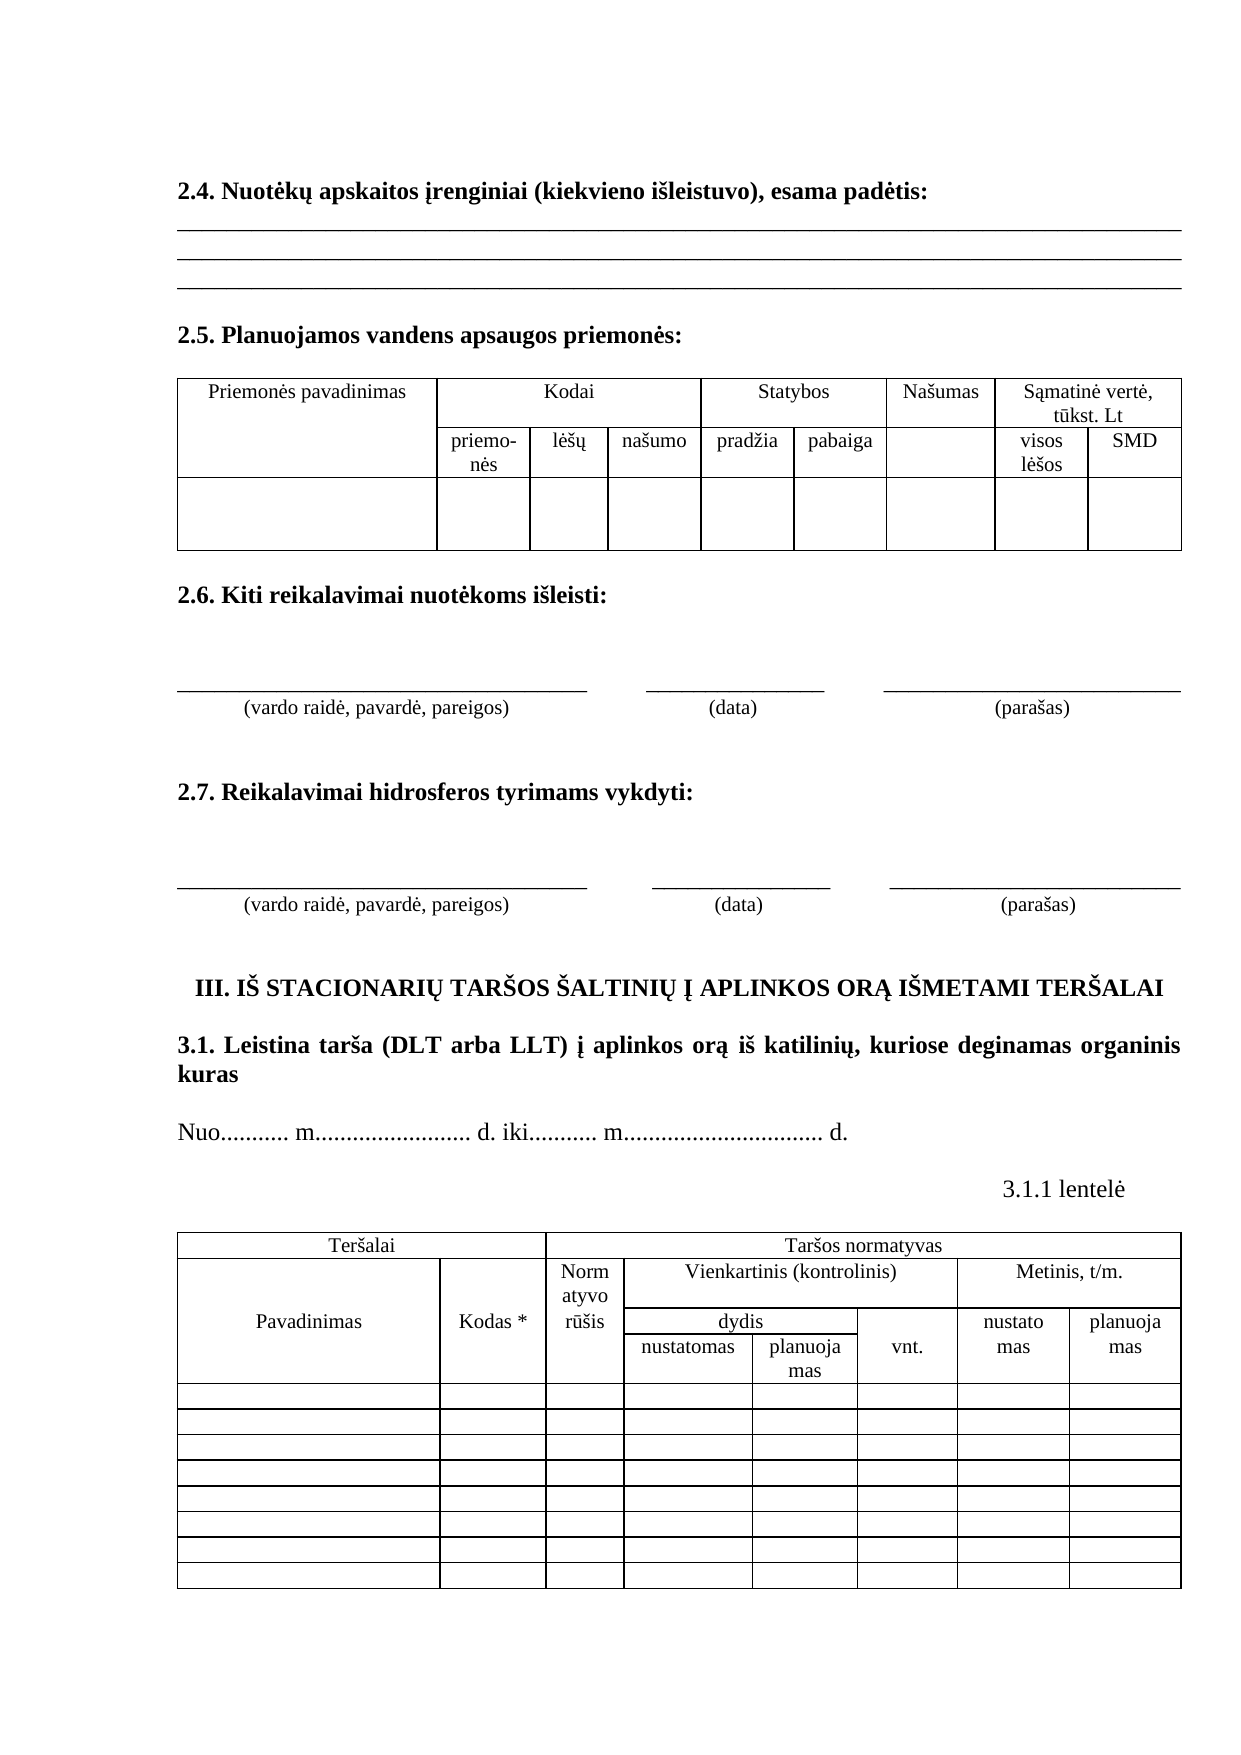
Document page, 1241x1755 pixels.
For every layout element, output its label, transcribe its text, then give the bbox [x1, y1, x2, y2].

table_cell mas [1070, 1333, 1180, 1382]
table_cell [1070, 1461, 1180, 1485]
table_cell [178, 478, 436, 550]
table_cell našumo [609, 428, 700, 476]
table_cell [1070, 1410, 1180, 1434]
table_cell [178, 1487, 439, 1511]
table_cell [1070, 1435, 1180, 1459]
table_cell [547, 1435, 623, 1459]
table_cell [958, 1410, 1069, 1434]
text 2.6. Kiti reikalavimai nuotėkoms išleisti: [177, 580, 1181, 609]
table_cell [625, 1538, 752, 1562]
table_cell [858, 1487, 957, 1511]
table_cell [441, 1538, 545, 1562]
table_cell [1070, 1563, 1180, 1587]
table_cell dydis [625, 1309, 857, 1333]
table_cell [441, 1563, 545, 1587]
table_header Našumas [887, 379, 994, 427]
table_cell [441, 1461, 545, 1485]
table_cell [858, 1309, 957, 1333]
table_cell [547, 1512, 623, 1536]
table_cell [753, 1487, 857, 1511]
table_cell Vienkartinis (kontrolinis) [625, 1259, 957, 1307]
table_cell pradžia [702, 428, 793, 476]
table_cell Metinis, t/m. [958, 1259, 1180, 1307]
text Nuo........... m......................... d. iki........... m................................ d. [177, 1117, 1181, 1146]
table_cell [178, 1563, 439, 1587]
table_cell [1070, 1487, 1180, 1511]
table_cell [531, 478, 607, 550]
table_cell [858, 1384, 957, 1408]
table_cell [625, 1512, 752, 1536]
table_cell [441, 1333, 545, 1382]
text 2.7. Reikalavimai hidrosferos tyrimams vykdyti: [177, 777, 1181, 805]
table_cell [441, 1384, 545, 1408]
table_cell vnt. [858, 1333, 957, 1382]
table_cell [753, 1563, 857, 1587]
table_cell [887, 478, 994, 550]
table_cell [178, 1435, 439, 1459]
table_header Teršalai [178, 1233, 545, 1257]
table_cell [958, 1538, 1069, 1562]
table_cell [858, 1512, 957, 1536]
table_cell [702, 478, 793, 550]
table_cell SMD [1089, 428, 1181, 476]
table_cell [625, 1410, 752, 1434]
table_cell [753, 1435, 857, 1459]
table_header Priemonės pavadinimas [178, 379, 436, 476]
table_cell [625, 1563, 752, 1587]
table_cell [958, 1435, 1069, 1459]
table_cell mas [958, 1333, 1069, 1382]
text (vardo raidė, pavardė, pareigos) (data) (parašas) [177, 695, 1181, 719]
table_cell [753, 1461, 857, 1485]
text 2.4. Nuotėkų apskaitos įrenginiai (kiekvieno išleistuvo), esama padėtis: [177, 176, 1181, 205]
table_cell [753, 1410, 857, 1434]
table_cell [1070, 1384, 1180, 1408]
table_cell [178, 1461, 439, 1485]
text III. IŠ STACIONARIŲ TARŠOS ŠALTINIŲ Į aplinkos orą IŠMETAMI TERŠALAI [177, 973, 1181, 1002]
table_cell [753, 1538, 857, 1562]
table_cell [547, 1333, 623, 1382]
table_cell [795, 478, 886, 550]
table_cell [858, 1435, 957, 1459]
table_cell [858, 1563, 957, 1587]
table_cell [441, 1410, 545, 1434]
table_cell planuojamas [753, 1335, 857, 1382]
table_cell nustato [958, 1309, 1069, 1333]
table_cell [1070, 1538, 1180, 1562]
table_cell [753, 1512, 857, 1536]
table_cell [958, 1487, 1069, 1511]
table_cell [958, 1384, 1069, 1408]
table_cell [441, 1259, 545, 1307]
text (vardo raidė, pavardė, pareigos) (data) (parašas) [177, 892, 1181, 916]
table_cell [547, 1384, 623, 1408]
table_cell [547, 1487, 623, 1511]
table_cell [547, 1563, 623, 1587]
table_cell [438, 478, 529, 550]
table_cell [625, 1461, 752, 1485]
table_cell [441, 1435, 545, 1459]
table_cell [547, 1461, 623, 1485]
table_cell pabaiga [795, 428, 886, 476]
table_header Kodai [438, 379, 700, 427]
table_cell visos lėšos [996, 428, 1087, 476]
table_cell rūšis [547, 1307, 623, 1333]
table_cell [178, 1538, 439, 1562]
table_cell [178, 1384, 439, 1408]
table_cell [178, 1512, 439, 1536]
table_cell [178, 1259, 439, 1307]
table_cell [958, 1461, 1069, 1485]
table_cell [887, 428, 994, 476]
table_cell lėšų [531, 428, 607, 476]
table_cell Kodas * [441, 1307, 545, 1333]
table_cell [858, 1410, 957, 1434]
table_cell [996, 478, 1087, 550]
table_cell [1089, 478, 1181, 550]
table_header Sąmatinė vertė, tūkst. Lt [996, 379, 1181, 427]
text 2.5. Planuojamos vandens apsaugos priemonės: [177, 320, 1181, 349]
table_cell [625, 1384, 752, 1408]
table_cell [1070, 1512, 1180, 1536]
table_cell [858, 1538, 957, 1562]
table_cell planuoja [1070, 1309, 1180, 1333]
table_cell [178, 1333, 439, 1382]
text 3.1.1 lentelė [177, 1174, 1181, 1203]
table_cell Normatyvo [547, 1259, 623, 1307]
table_cell priemo-nės [438, 428, 529, 476]
table_cell [441, 1487, 545, 1511]
table_cell Pavadinimas [178, 1307, 439, 1333]
table_cell [858, 1461, 957, 1485]
table_cell [441, 1512, 545, 1536]
table_cell [625, 1487, 752, 1511]
table_cell [609, 478, 700, 550]
table_cell [547, 1538, 623, 1562]
table_cell [625, 1435, 752, 1459]
table_cell [547, 1410, 623, 1434]
table_cell [753, 1384, 857, 1408]
table_cell [178, 1410, 439, 1434]
table_cell [958, 1512, 1069, 1536]
text 3.1. Leistina tarša (DLT arba LLT) į aplinkos orą iš katilinių, kuriose deginamas organinis kuras [177, 1031, 1181, 1088]
table_cell nustatomas [625, 1335, 752, 1382]
table_cell [958, 1563, 1069, 1587]
table_header Taršos normatyvas [547, 1233, 1180, 1257]
table_header Statybos [702, 379, 886, 427]
